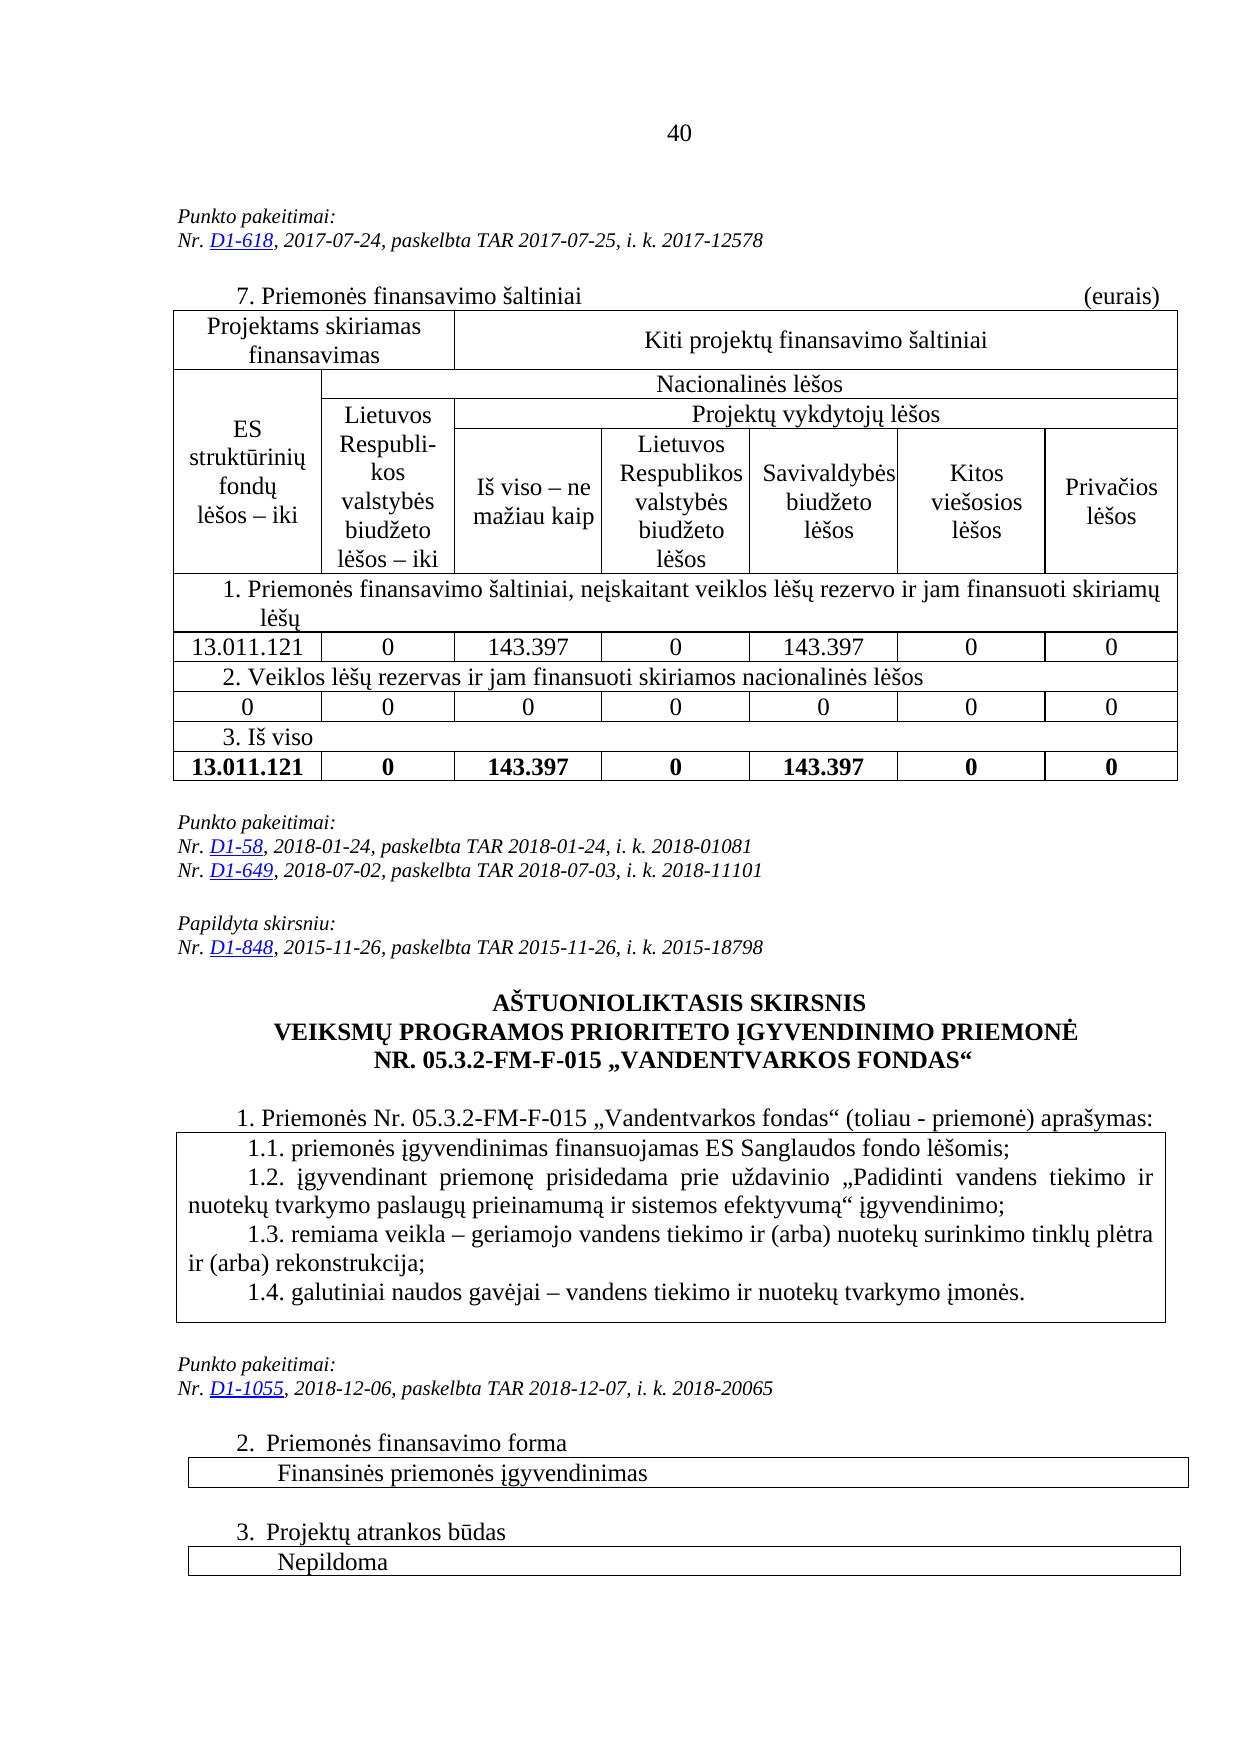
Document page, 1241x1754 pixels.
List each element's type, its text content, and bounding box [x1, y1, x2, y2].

text Punkto pakeitimai: [177, 204, 1181, 228]
table_cell 2. Veiklos lėšų rezervas ir jam finansuoti skiriamos nacionalinės lėšos [174, 662, 1177, 691]
table_cell 143.397 [750, 633, 897, 661]
text Punkto pakeitimai: [177, 810, 1181, 834]
table_cell 143.397 [750, 752, 897, 780]
table_cell 143.397 [455, 752, 601, 780]
table_cell Privačios lėšos [1046, 429, 1177, 573]
table_cell ES struktūrinių fondų lėšos – iki [174, 370, 321, 573]
table_cell Projektų vykdytojų lėšos [455, 399, 1177, 428]
table_cell 1. Priemonės finansavimo šaltiniai, neįskaitant veiklos lėšų rezervo ir jam finansuoti skiriamų lėšų [174, 574, 1177, 631]
table_cell 0 [898, 692, 1044, 721]
text NR. 05.3.2-FM-F-015 „VandenTVARKOS FONDAS“ [165, 1046, 1181, 1074]
table_cell 0 [174, 692, 321, 721]
table_cell 13.011.121 [174, 633, 321, 661]
text 2. Priemonės finansavimo forma [236, 1428, 1181, 1457]
table_cell 0 [898, 752, 1044, 780]
table_cell 0 [602, 752, 749, 780]
table_cell 0 [322, 633, 454, 661]
table_cell 0 [455, 692, 601, 721]
table_header Finansinės priemonės įgyvendinimas [189, 1458, 1188, 1487]
table_cell 0 [1046, 692, 1177, 721]
text Nr. D1-649, 2018-07-02, paskelbta TAR 2018-07-03, i. k. 2018-11101 [177, 858, 1181, 882]
table_cell 13.011.121 [174, 752, 321, 780]
table_header Projektams skiriamas finansavimas [174, 311, 454, 368]
table_cell 0 [750, 692, 897, 721]
table_cell Nacionalinės lėšos [322, 370, 1177, 398]
text VEIKSMŲ PROGRAMOS PRIORITETO ĮGYVENDINIMO PRIEMONĖ [177, 1017, 1181, 1046]
text 7. Priemonės finansavimo šaltiniai (eurais) [177, 281, 1181, 310]
text Punkto pakeitimai: [177, 1352, 1181, 1376]
table_cell Lietuvos Respublikos valstybės biudžeto lėšos [602, 429, 749, 573]
table_header 1.1. priemonės įgyvendinimas finansuojamas ES Sanglaudos fondo lėšomis; [177, 1133, 1165, 1162]
table_header Kiti projektų finansavimo šaltiniai [455, 311, 1177, 368]
text Nr. D1-618, 2017-07-24, paskelbta TAR 2017-07-25, i. k. 2017-12578 [177, 228, 1181, 252]
text Papildyta skirsniu: [177, 911, 1181, 935]
table_cell 143.397 [455, 633, 601, 661]
table_cell Iš viso – ne mažiau kaip [455, 429, 601, 573]
table_cell 3. Iš viso [174, 722, 1177, 751]
table_cell 1.4. galutiniai naudos gavėjai – vandens tiekimo ir nuotekų tvarkymo įmonės. [177, 1277, 1165, 1322]
text AŠTUONIOLIKTASIS SKIRSNIS [177, 988, 1181, 1017]
text 1. Priemonės Nr. 05.3.2-FM-F-015 „Vandentvarkos fondas“ (toliau - priemonė) aprašymas: [177, 1103, 1181, 1132]
table_header Nepildoma [189, 1547, 1180, 1575]
text Nr. D1-848, 2015-11-26, paskelbta TAR 2015-11-26, i. k. 2015-18798 [177, 935, 1181, 959]
table_cell Kitos viešosios lėšos [898, 429, 1044, 573]
text Nr. D1-1055, 2018-12-06, paskelbta TAR 2018-12-07, i. k. 2018-20065 [177, 1376, 1181, 1400]
table_cell 0 [1046, 633, 1177, 661]
table_cell 1.2. įgyvendinant priemonę prisidedama prie uždavinio „Padidinti vandens tiekimo ir nuotekų tvarkymo paslaugų prieinamumą ir sistemos efektyvumą“ įgyvendinimo; [177, 1162, 1165, 1219]
table_cell Savivaldybės biudžeto lėšos [750, 429, 897, 573]
table_cell 0 [1046, 752, 1177, 780]
table_cell 0 [898, 633, 1044, 661]
table_cell 0 [322, 752, 454, 780]
table_cell Lietuvos Respubli- kos valstybės biudžeto lėšos – iki [322, 399, 454, 573]
text Nr. D1-58, 2018-01-24, paskelbta TAR 2018-01-24, i. k. 2018-01081 [177, 834, 1181, 858]
table_cell 1.3. remiama veikla – geriamojo vandens tiekimo ir (arba) nuotekų surinkimo tinklų plėtra ir (arba) rekonstrukcija; [177, 1219, 1165, 1277]
text 3. Projektų atrankos būdas [236, 1517, 1181, 1546]
table_cell 0 [602, 633, 749, 661]
table_cell 0 [602, 692, 749, 721]
table_cell 0 [322, 692, 454, 721]
